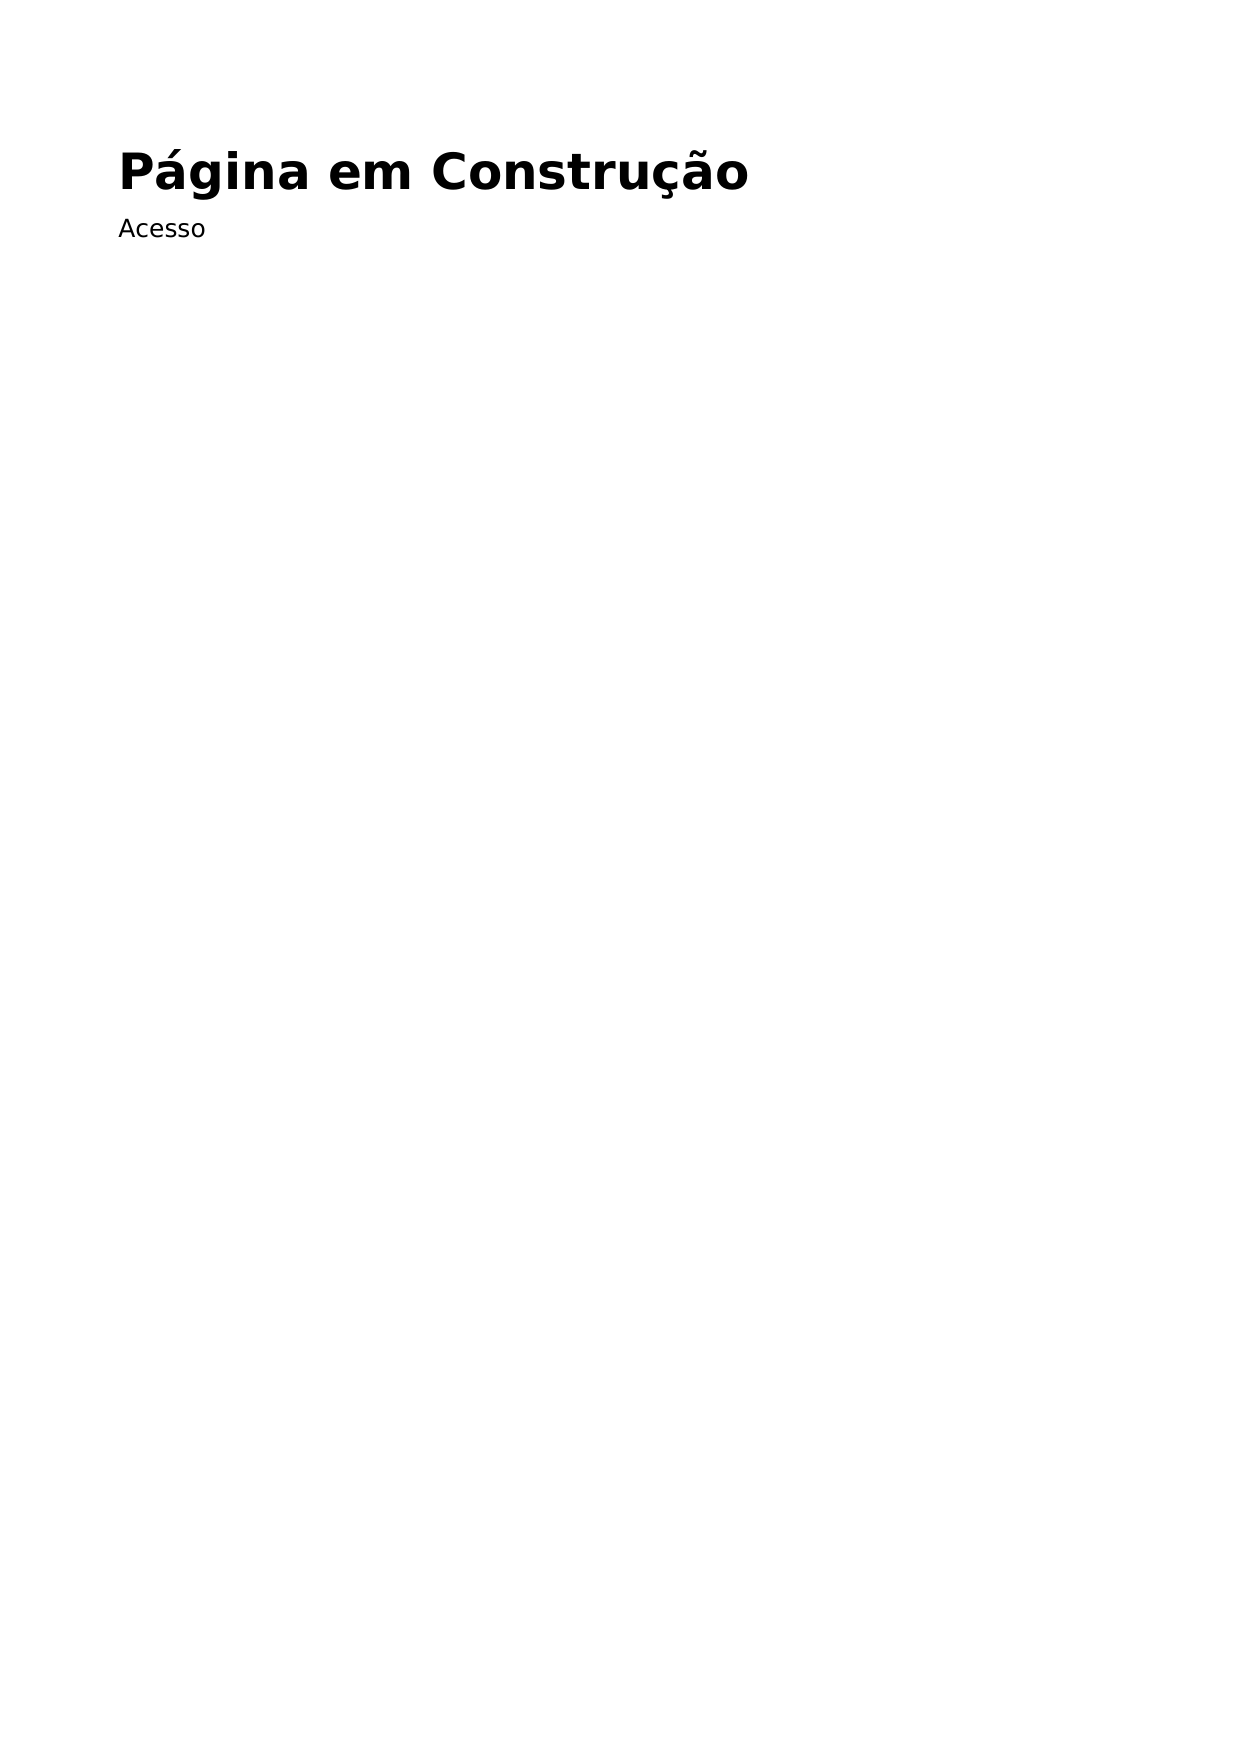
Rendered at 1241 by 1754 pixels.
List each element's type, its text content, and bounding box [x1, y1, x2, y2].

subtitle Página em Construção [118, 143, 1122, 201]
text Acesso [118, 214, 1122, 243]
